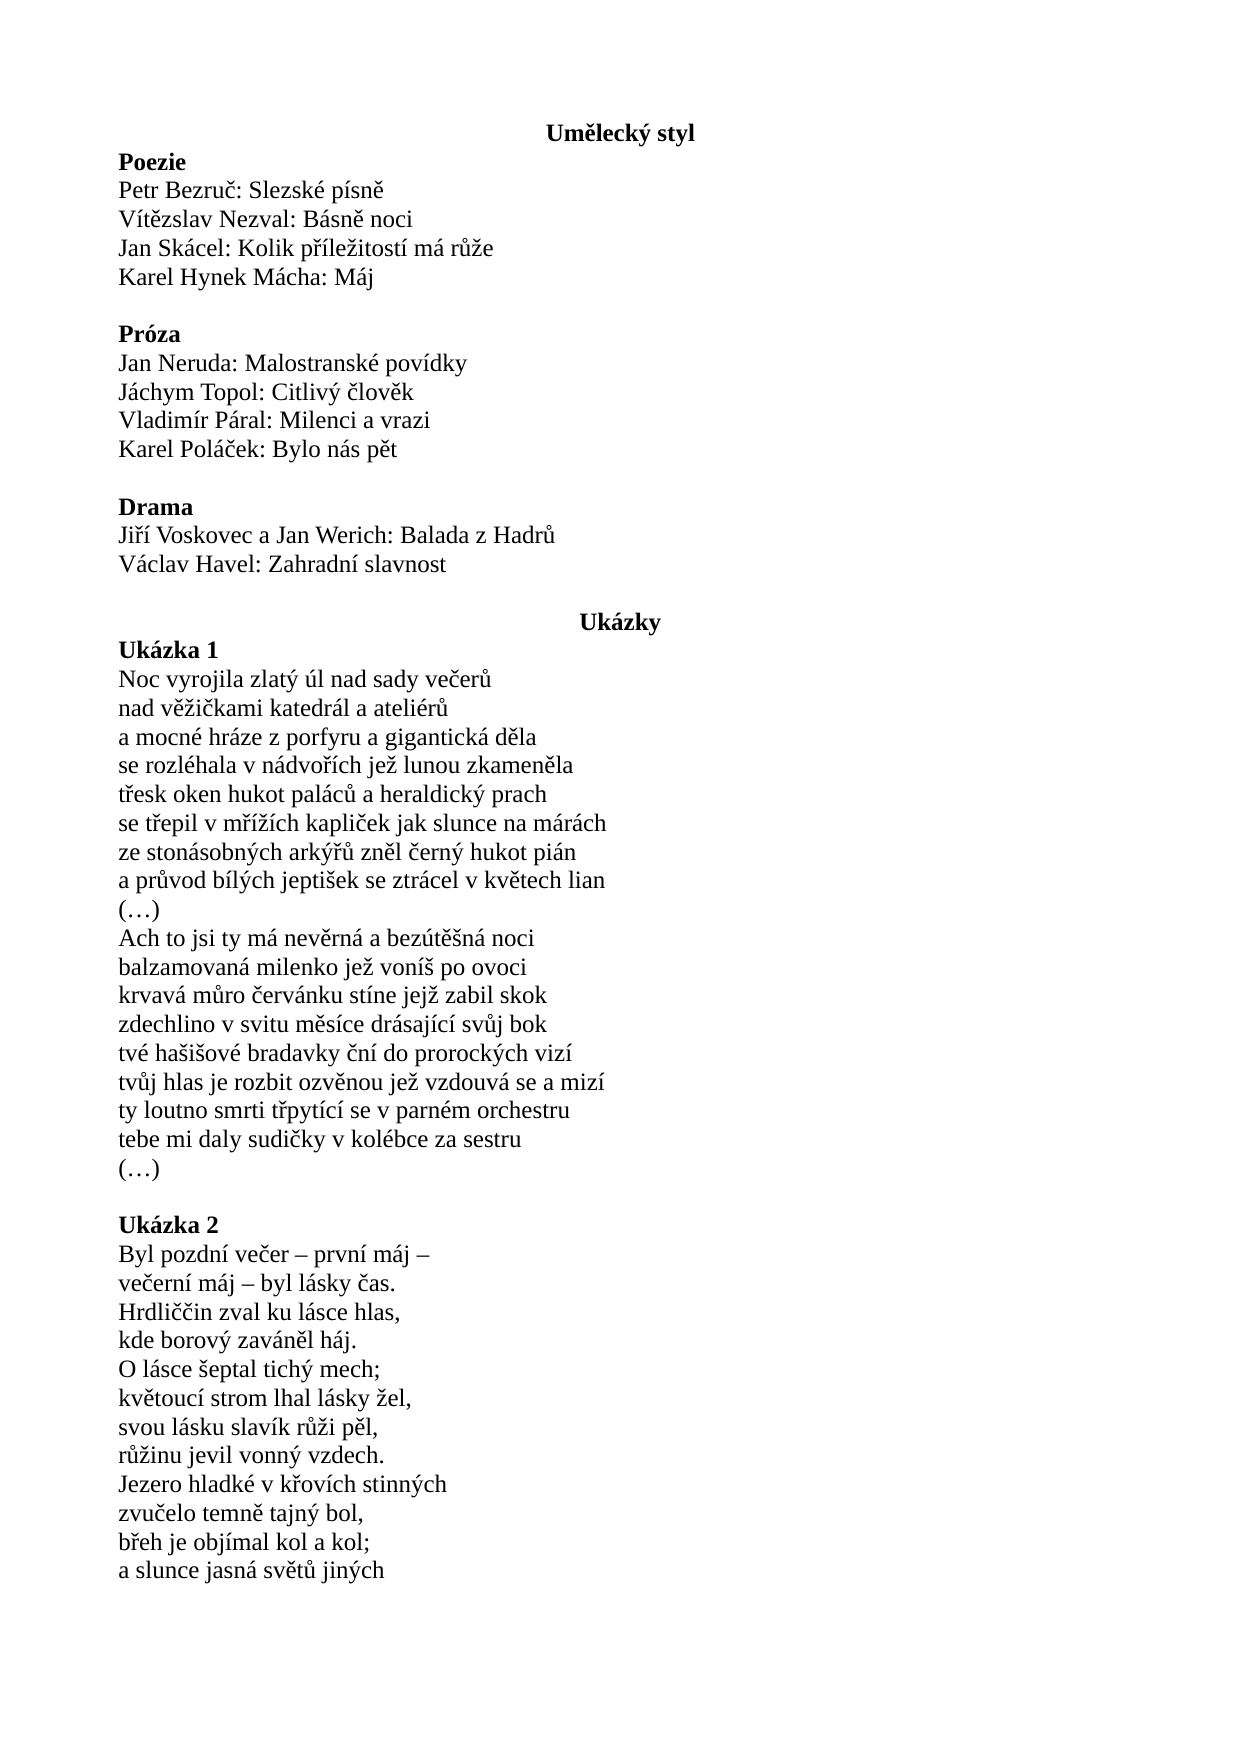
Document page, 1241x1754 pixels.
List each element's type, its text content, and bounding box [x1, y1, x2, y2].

text Ukázky [118, 607, 1122, 636]
text Umělecký styl [118, 118, 1122, 147]
text Ukázka 1 [118, 636, 1122, 664]
text Ukázka 2 [118, 1211, 1122, 1239]
text třesk oken hukot paláců a heraldický prach [118, 779, 1122, 808]
text balzamovaná milenko jež voníš po ovoci [118, 952, 1122, 981]
text Vladimír Páral: Milenci a vrazi [118, 406, 1122, 434]
text ze stonásobných arkýřů zněl černý hukot pián [118, 837, 1122, 866]
text Noc vyrojila zlatý úl nad sady večerů [118, 664, 1122, 693]
text Poezie [118, 147, 1122, 176]
text tvé hašišové bradavky ční do prorockých vizí [118, 1038, 1122, 1067]
text Václav Havel: Zahradní slavnost [118, 549, 1122, 578]
text Petr Bezruč: Slezské písně [118, 176, 1122, 204]
text Drama [118, 492, 1122, 521]
text (…) [118, 894, 1122, 923]
text Karel Poláček: Bylo nás pět [118, 434, 1122, 463]
text tebe mi daly sudičky v kolébce za sestru [118, 1124, 1122, 1153]
text Jan Neruda: Malostranské povídky [118, 348, 1122, 377]
text zdechlino v svitu měsíce drásající svůj bok [118, 1009, 1122, 1038]
text tvůj hlas je rozbit ozvěnou jež vzdouvá se a mizí [118, 1067, 1122, 1096]
text a mocné hráze z porfyru a gigantická děla [118, 722, 1122, 751]
text ty loutno smrti třpytící se v parném orchestru [118, 1096, 1122, 1124]
text krvavá můro červánku stíne jejž zabil skok [118, 981, 1122, 1009]
text se rozléhala v nádvořích jež lunou zkameněla [118, 751, 1122, 779]
text se třepil v mřížích kapliček jak slunce na márách [118, 808, 1122, 837]
text Vítězslav Nezval: Básně noci [118, 204, 1122, 233]
text Karel Hynek Mácha: Máj [118, 262, 1122, 291]
text Próza [118, 319, 1122, 348]
text Ach to jsi ty má nevěrná a bezútěšná noci [118, 923, 1122, 952]
text a průvod bílých jeptišek se ztrácel v květech lian [118, 866, 1122, 894]
text Byl pozdní večer – první máj – večerní máj – byl lásky čas. Hrdliččin zval ku lásce hlas, kde borový zaváněl háj. O lásce šeptal tichý mech; květoucí strom lhal lásky žel, svou lásku slavík růži pěl, růžinu jevil vonný vzdech. Jezero hladké v křovích stinných zvučelo temně tajný bol, břeh je objímal kol a kol; a slunce jasná světů jiných [118, 1239, 1122, 1584]
text Jiří Voskovec a Jan Werich: Balada z Hadrů [118, 521, 1122, 549]
text Jan Skácel: Kolik příležitostí má růže [118, 233, 1122, 262]
text Jáchym Topol: Citlivý člověk [118, 377, 1122, 406]
text nad věžičkami katedrál a ateliérů [118, 693, 1122, 722]
text (…) [118, 1153, 1122, 1182]
